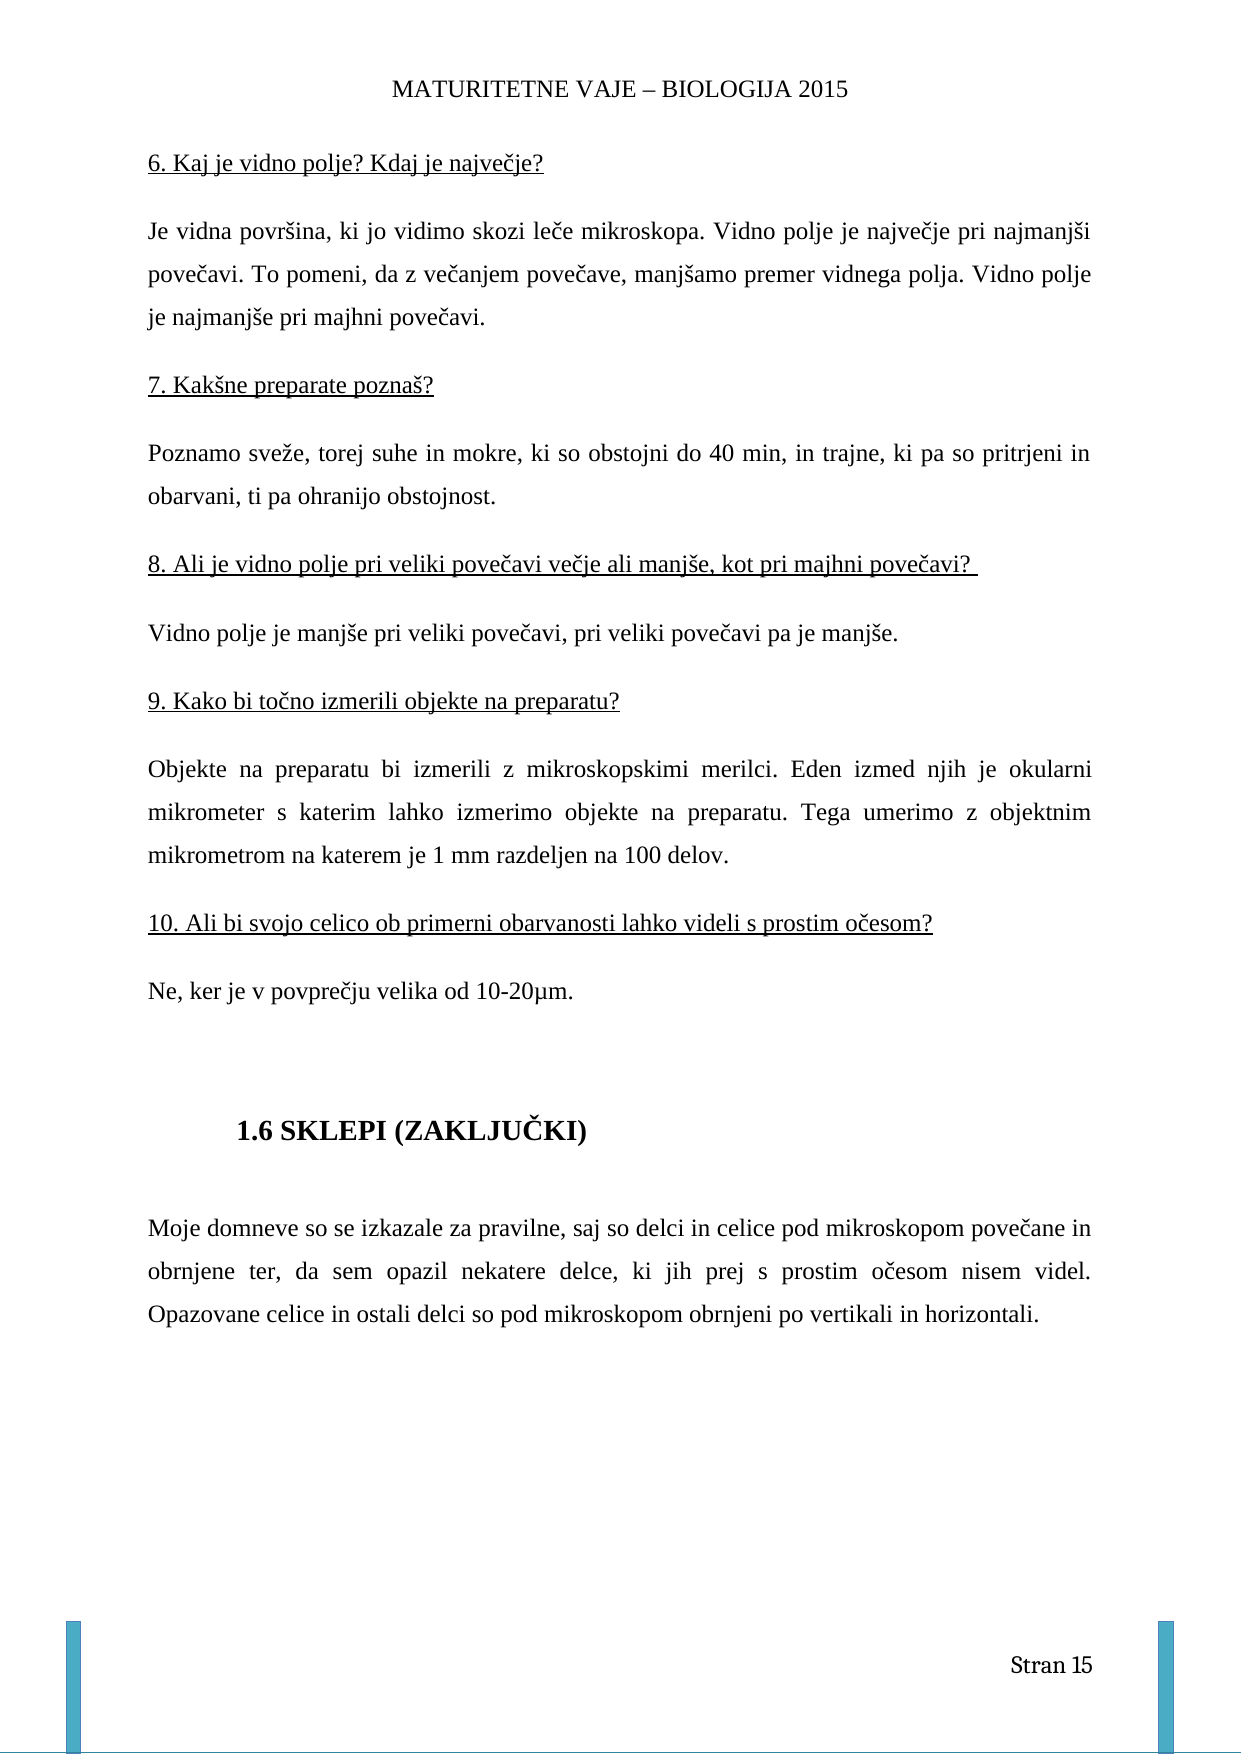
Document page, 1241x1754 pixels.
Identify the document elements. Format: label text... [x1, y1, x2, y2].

text Vidno polje je manjše pri veliki povečavi, pri veliki povečavi pa je manjše. [148, 618, 1093, 646]
text Poznamo sveže, torej suhe in mokre, ki so obstojni do 40 min, in trajne, ki pa so pritrjeni in obarvani, ti pa ohranijo obstojnost. [148, 438, 1093, 510]
subtitle 1.6 SKLEPI (ZAKLJUČKI) [236, 1113, 1093, 1146]
text Ne, ker je v povprečju velika od 10-20µm. [148, 976, 1093, 1005]
text 8. Ali je vidno polje pri veliki povečavi večje ali manjše, kot pri majhni povečavi? [148, 549, 1093, 578]
text Objekte na preparatu bi izmerili z mikroskopskimi merilci. Eden izmed njih je okularni mikrometer s katerim lahko izmerimo objekte na preparatu. Tega umerimo z objektnim mikrometrom na katerem je 1 mm razdeljen na 100 delov. [148, 754, 1093, 869]
text Je vidna površina, ki jo vidimo skozi leče mikroskopa. Vidno polje je največje pri najmanjši povečavi. To pomeni, da z večanjem povečave, manjšamo premer vidnega polja. Vidno polje je najmanjše pri majhni povečavi. [148, 216, 1093, 331]
text 10. Ali bi svojo celico ob primerni obarvanosti lahko videli s prostim očesom? [148, 908, 1093, 937]
text 9. Kako bi točno izmerili objekte na preparatu? [148, 686, 1093, 714]
text 6. Kaj je vidno polje? Kdaj je največje? [148, 148, 1093, 176]
text 7. Kakšne preparate poznaš? [148, 370, 1093, 399]
text Moje domneve so se izkazale za pravilne, saj so delci in celice pod mikroskopom povečane in obrnjene ter, da sem opazil nekatere delce, ki jih prej s prostim očesom nisem videl. Opazovane celice in ostali delci so pod mikroskopom obrnjeni po vertikali in horizontali. [148, 1213, 1093, 1328]
